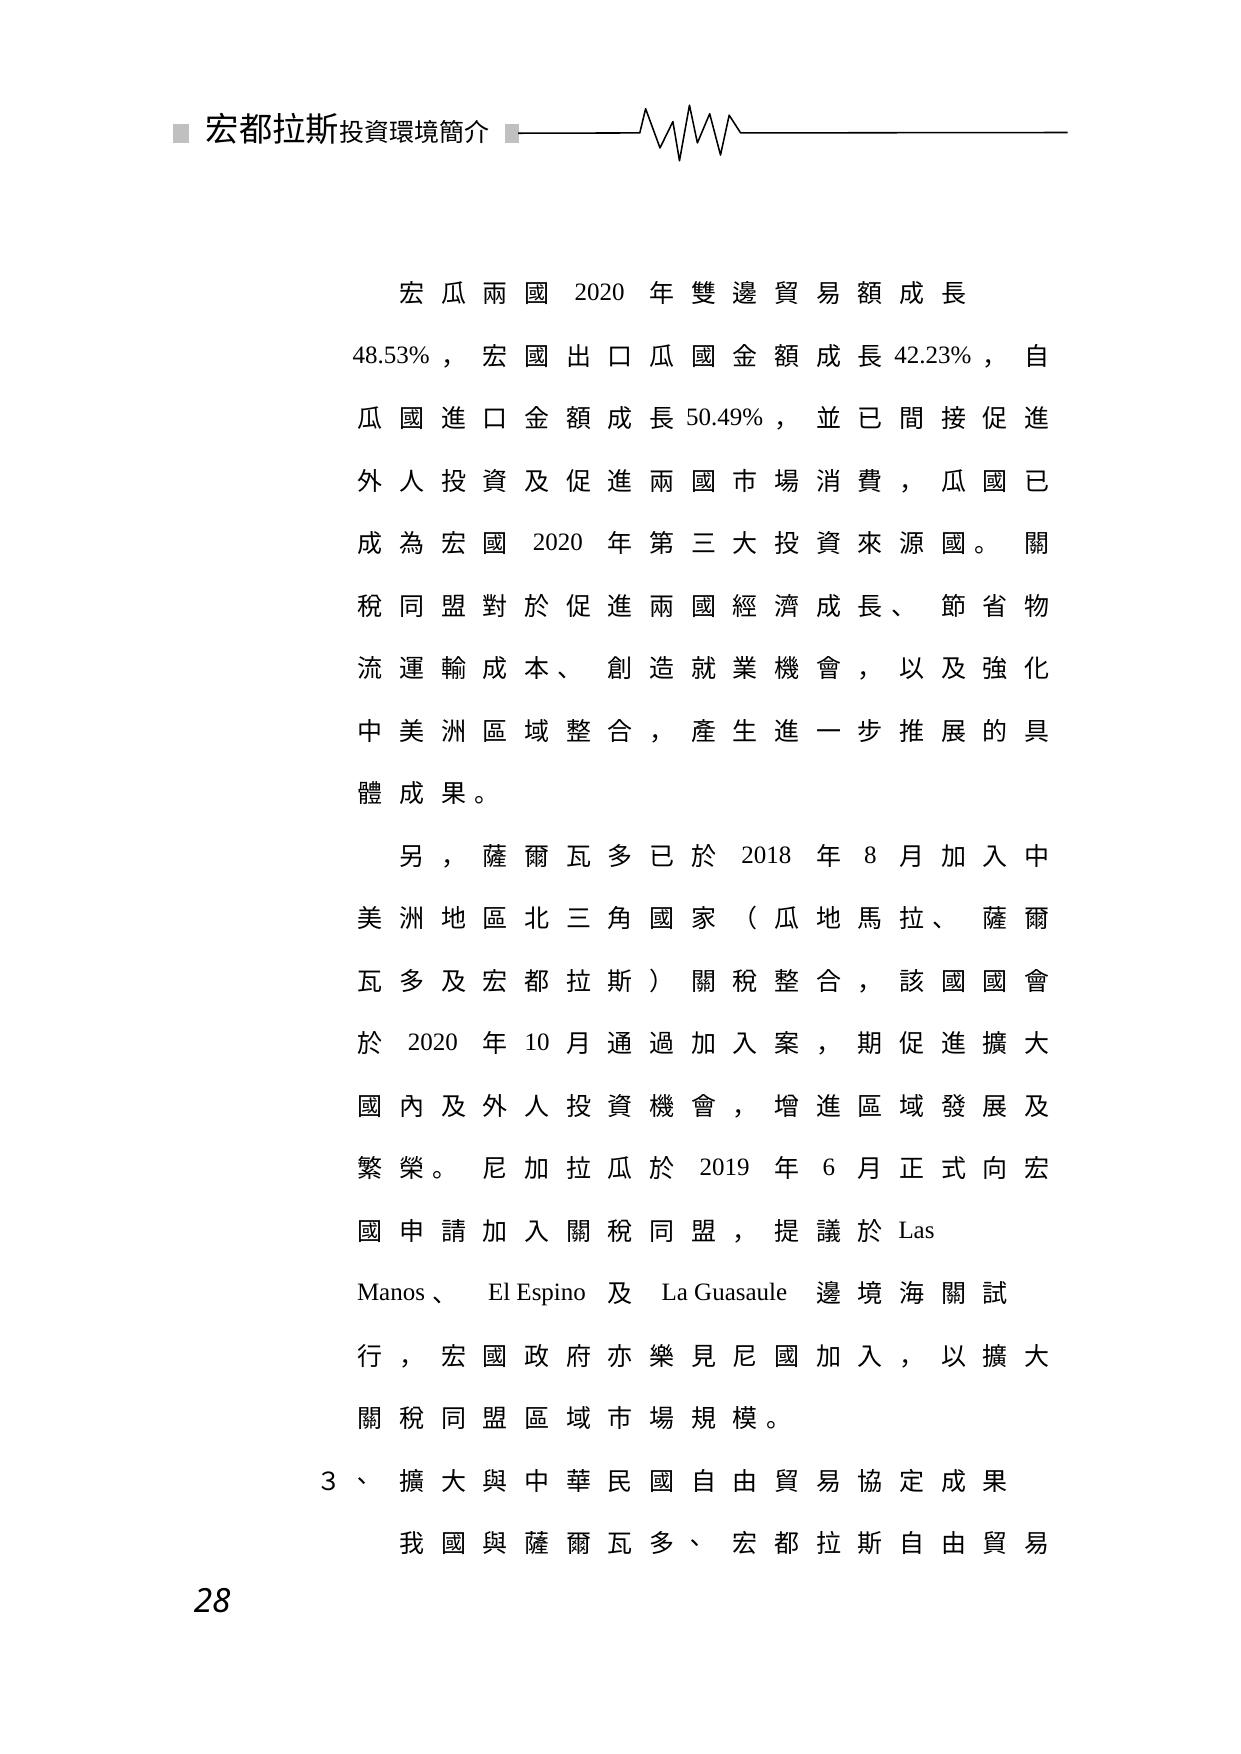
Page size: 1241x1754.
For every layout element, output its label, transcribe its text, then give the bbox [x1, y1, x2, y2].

text 我國與薩爾瓦多、宏都拉斯自由貿易 [330, 1500, 1058, 1563]
text 宏瓜兩國2020年雙邊貿易額成長48.53%，宏國出口瓜國金額成長42.23%，自瓜國進口金額成長50.49%，並已間接促進外人投資及促進兩國市場消費，瓜國已成為宏國2020年第三大投資來源國。關稅同盟對於促進兩國經濟成長、節省物流運輸成本、創造就業機會，以及強化中美洲區域整合，產生進一步推展的具體成果。 [330, 250, 1058, 813]
text ３、擴大與中華民國自由貿易協定成果 [281, 1438, 1058, 1500]
text 另，薩爾瓦多已於2018年8月加入中美洲地區北三角國家（瓜地馬拉、薩爾瓦多及宏都拉斯）關稅整合，該國國會於2020年10月通過加入案，期促進擴大國內及外人投資機會，增進區域發展及繁榮。尼加拉瓜於2019年6月正式向宏國申請加入關稅同盟，提議於Las Manos、El Espino及La Guasaule邊境海關試行，宏國政府亦樂見尼國加入，以擴大關稅同盟區域市場規模。 [330, 813, 1058, 1438]
